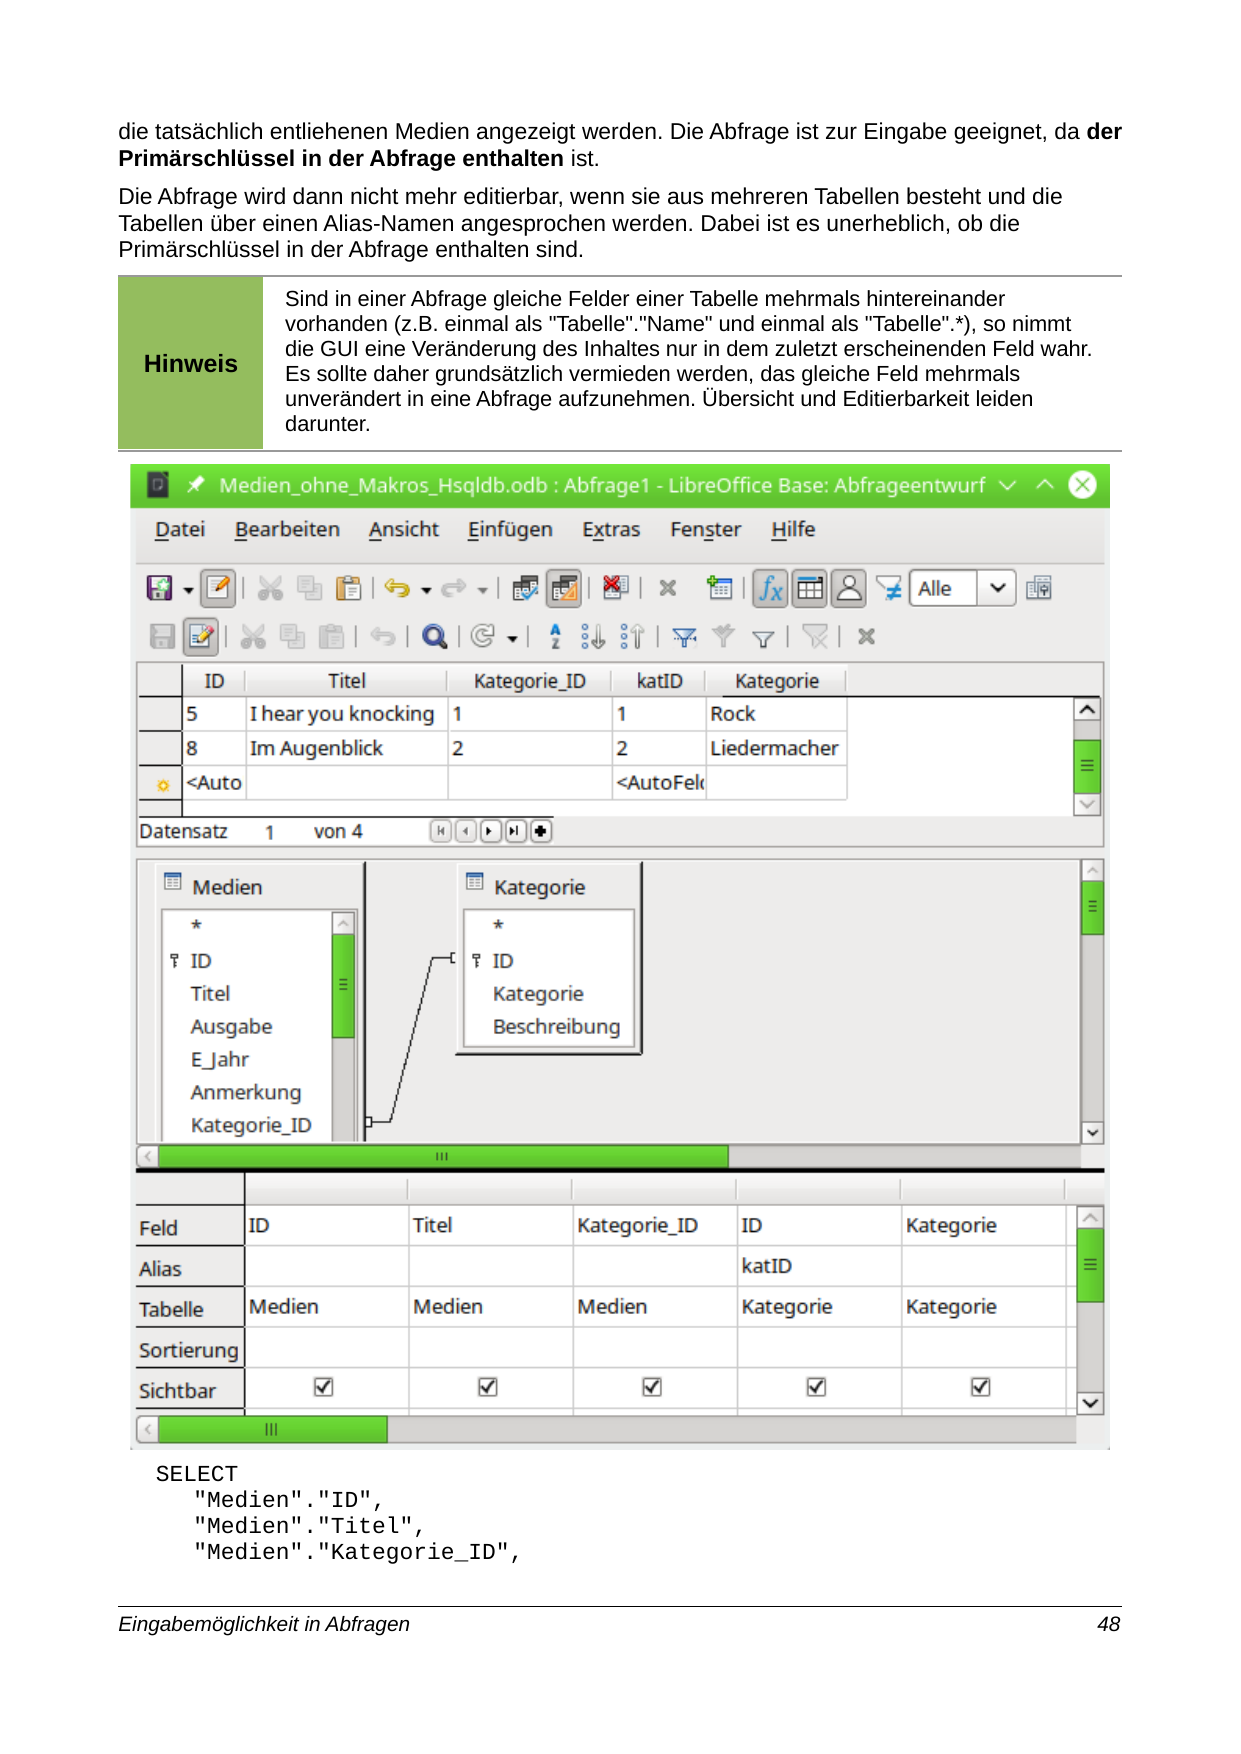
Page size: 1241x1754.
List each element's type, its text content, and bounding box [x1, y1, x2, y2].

picture [130, 464, 1110, 1450]
table_header Hinweis [118, 277, 263, 449]
text SELECT "Medien"."ID", "Medien"."Titel", "Medien"."Kategorie_ID", [156, 1462, 1122, 1566]
text Die Abfrage wird dann nicht mehr editierbar, wenn sie aus mehreren Tabellen besteht und die Tabellen über einen Alias-Namen angesprochen werden. Dabei ist es unerheblich, ob die Primärschlüssel in der Abfrage enthalten sind. [118, 183, 1122, 262]
text die tatsächlich entliehenen Medien angezeigt werden. Die Abfrage ist zur Eingabe geeignet, da der Primärschlüssel in der Abfrage enthalten ist. [118, 118, 1122, 171]
table_header Sind in einer Abfrage gleiche Felder einer Tabelle mehrmals hintereinander vorhanden (z.B. einmal als "Tabelle"."Name" und einmal als "Tabelle".*), so nimmt die GUI eine Veränderung des Inhaltes nur in dem zuletzt erscheinenden Feld wahr. Es sollte daher grundsätzlich vermieden werden, das gleiche Feld mehrmals unverändert in eine Abfrage aufzunehmen. Übersicht und Editierbarkeit leiden darunter. [264, 277, 1122, 449]
